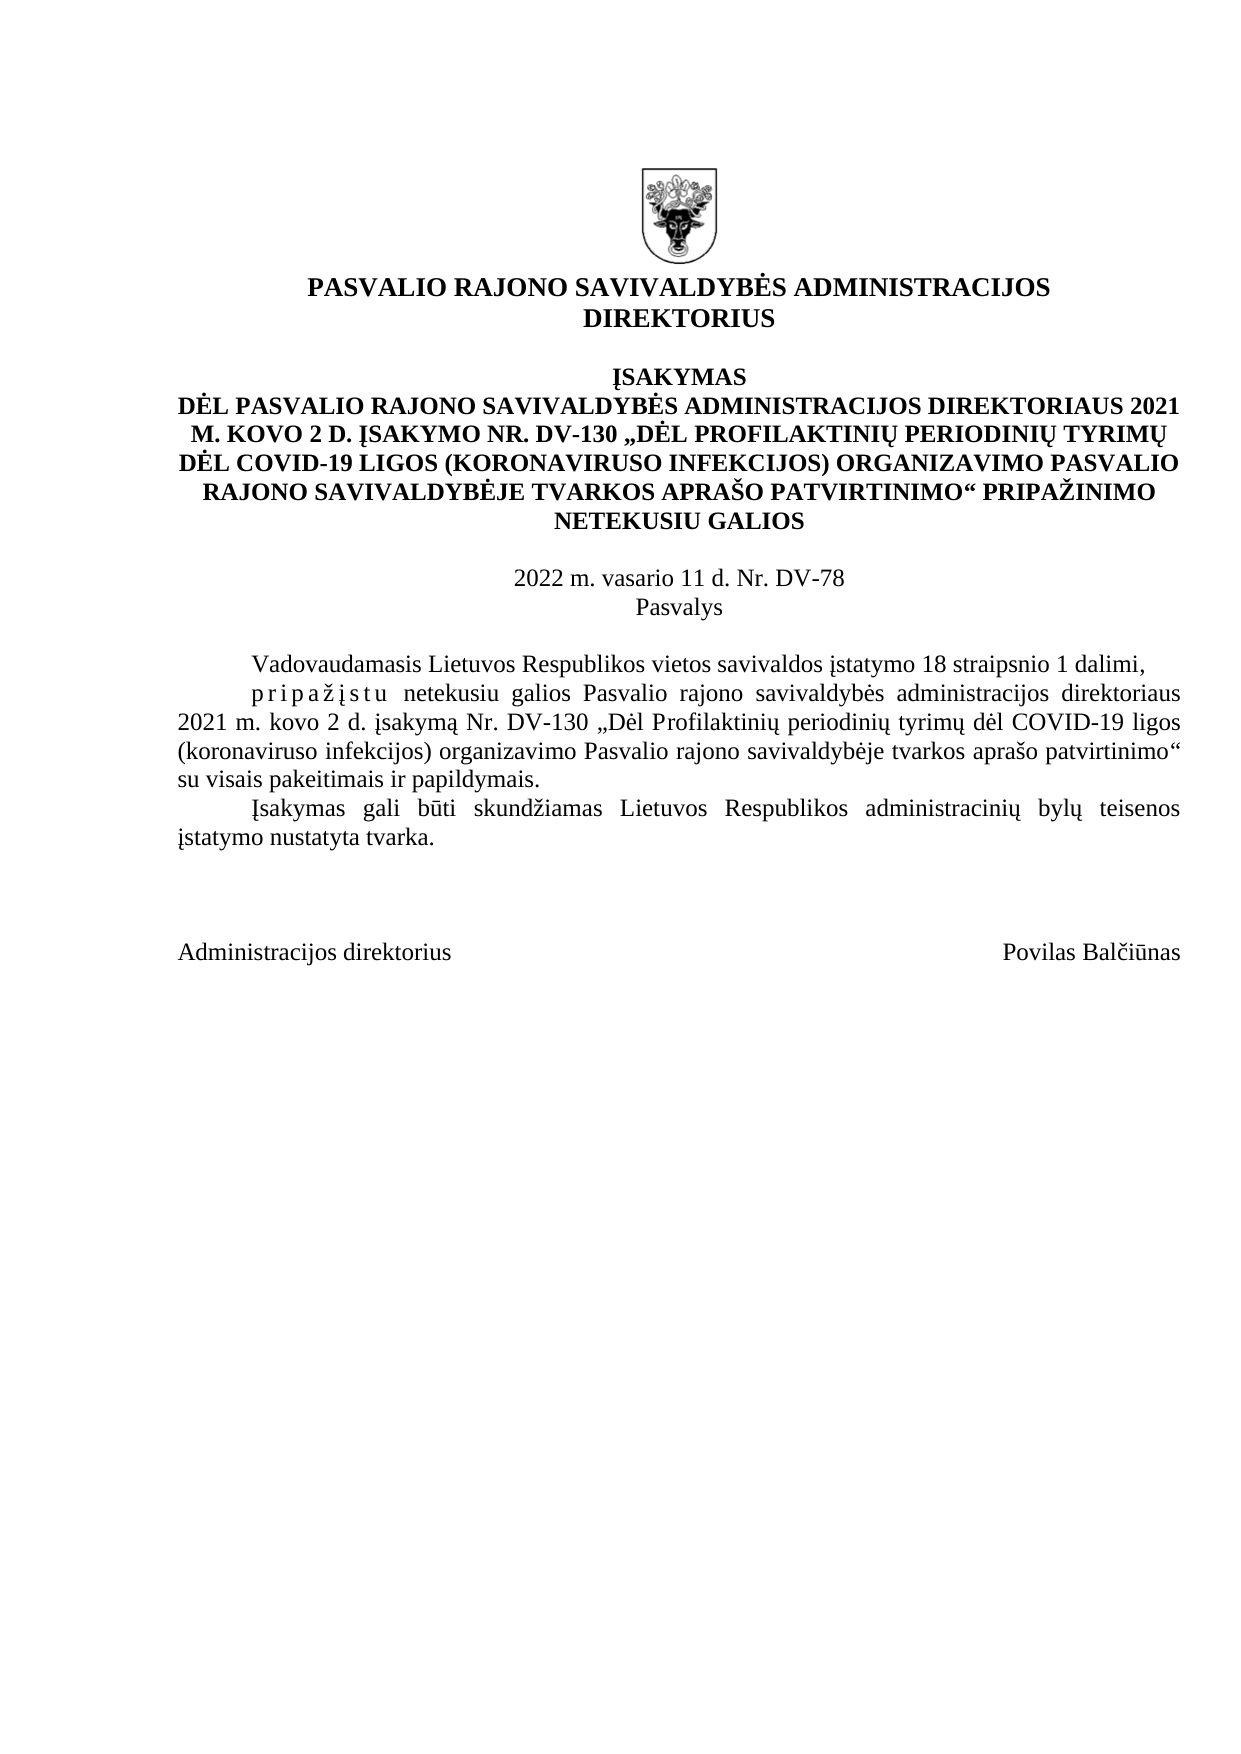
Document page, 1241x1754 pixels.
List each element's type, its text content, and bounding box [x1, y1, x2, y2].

text Pasvalys [177, 592, 1181, 621]
text direktorius [177, 302, 1181, 333]
text pripažįstu netekusiu galios Pasvalio rajono savivaldybės administracijos direktoriaus 2021 m. kovo 2 d. įsakymą Nr. DV-130 „Dėl Profilaktinių periodinių tyrimų dėl COVID-19 ligos (koronaviruso infekcijos) organizavimo Pasvalio rajono savivaldybėje tvarkos aprašo patvirtinimo“ su visais pakeitimais ir papildymais. [177, 678, 1181, 793]
text įsakymas [177, 362, 1181, 391]
text 2022 m. vasario 11 d. Nr. DV-78 [177, 563, 1181, 592]
text Įsakymas gali būti skundžiamas Lietuvos Respublikos administracinių bylų teisenos įstatymo nustatyta tvarka. [177, 793, 1181, 851]
text Administracijos direktorius Povilas Balčiūnas [177, 937, 1181, 966]
text DĖL pasvalio rajono savivaldybės administracijos direktoriaus 2021 m. kovo 2 d. įsakymo Nr. DV-130 „dėl PROFILAKTINIŲ PERIODINIŲ TYRIMŲ DĖL COVID-19 LIGOS (KORONAVIRUSO INFEKCIJOS) ORGANIZAVIMO PASVALIO RAJONO SAVIVALDYBĖJE TVARKOS APRAŠO PATVIRTINIMO“ pripažinimo netekusiu galios [177, 391, 1181, 534]
text Vadovaudamasis Lietuvos Respublikos vietos savivaldos įstatymo 18 straipsnio 1 dalimi, [177, 649, 1181, 678]
text Pasvalio rajono savivaldybės administracijos [177, 271, 1181, 302]
